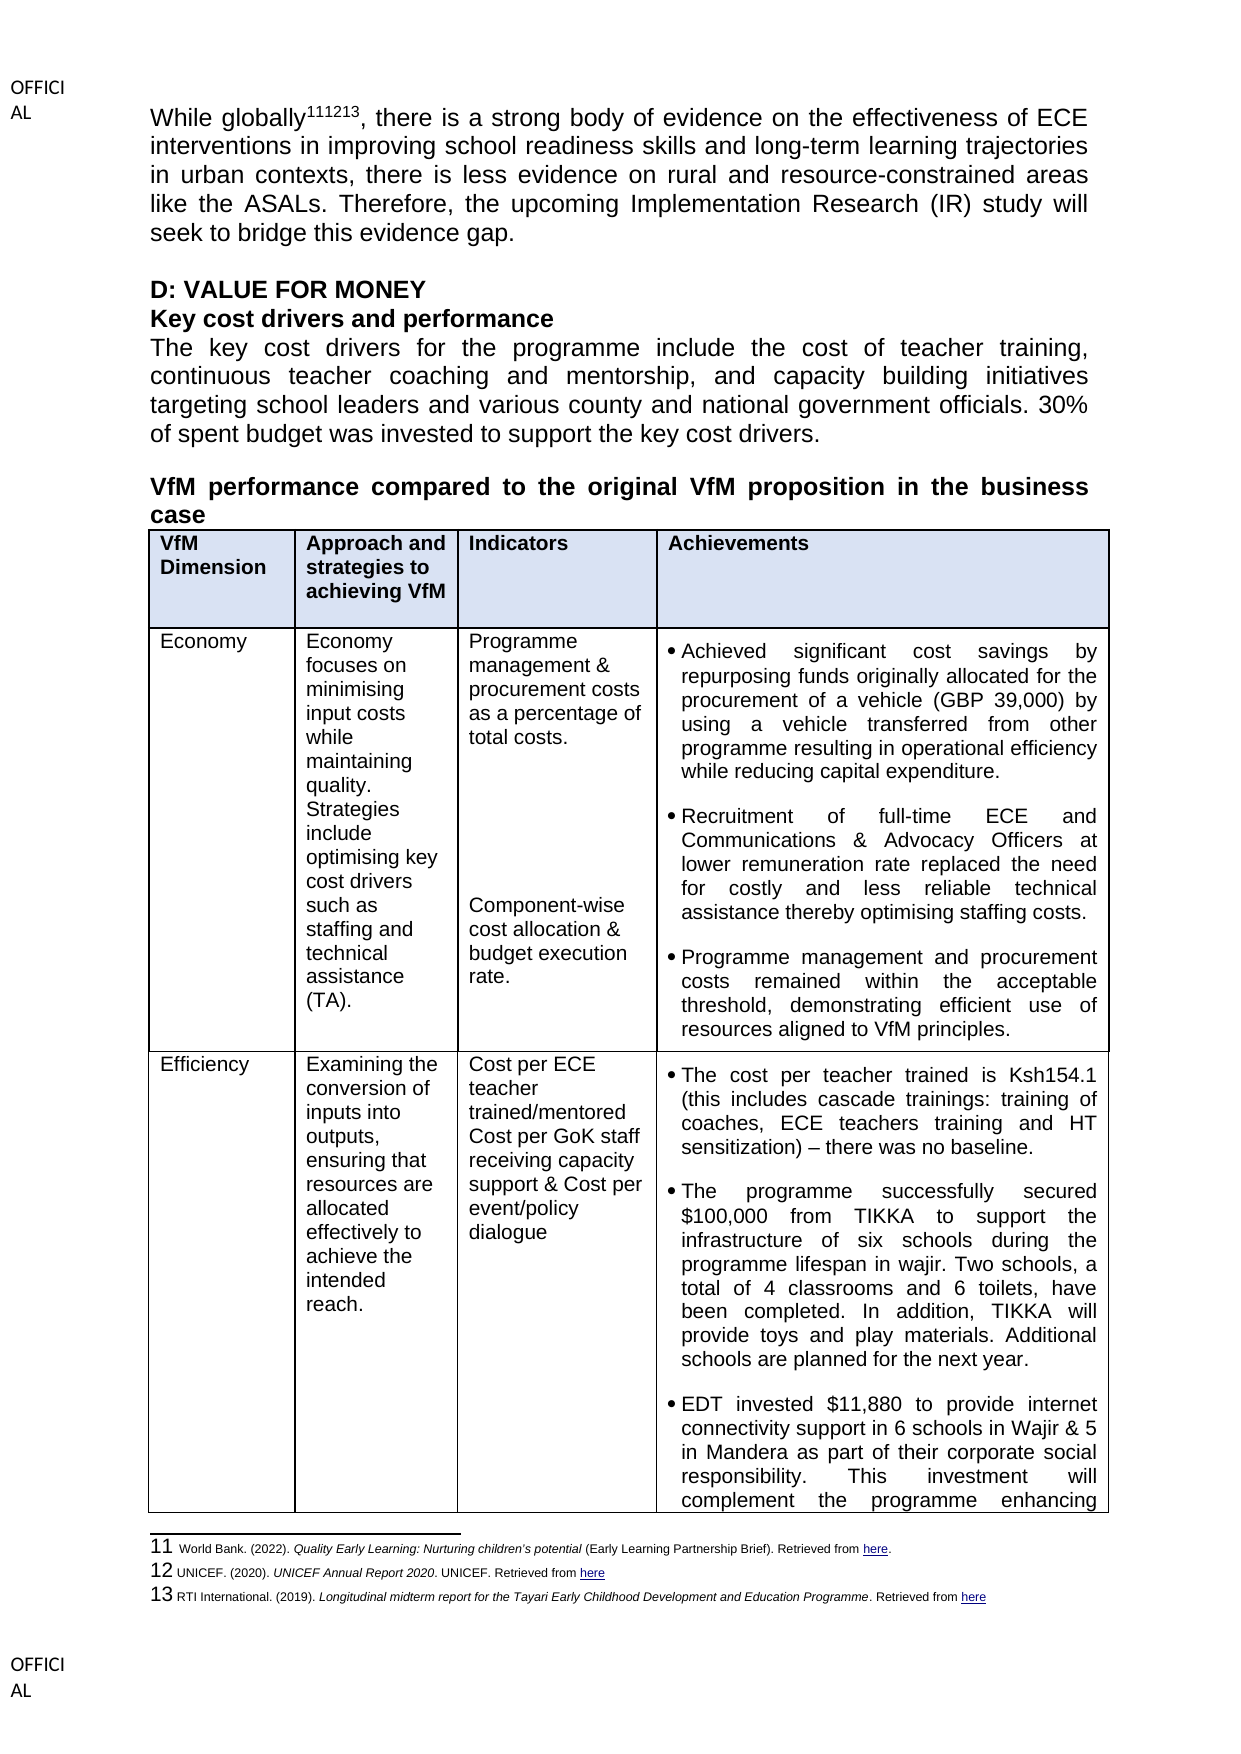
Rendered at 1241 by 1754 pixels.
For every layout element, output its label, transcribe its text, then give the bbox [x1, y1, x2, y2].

table_header Approach and strategies to achieving VfM [296, 531, 457, 627]
text RTI International. (2019). Longitudinal midterm report for the Tayari Early Childhood Development and Education Programme. Retrieved from here [150, 1582, 1090, 1606]
table_cell Efficiency [149, 1052, 294, 1512]
text D: VALUE FOR MONEY [150, 275, 1090, 304]
table_header Indicators [459, 531, 656, 627]
text While globally, there is a strong body of evidence on the effectiveness of ECE interventions in improving school readiness skills and long-term learning trajectories in urban contexts, there is less evidence on rural and resource-constrained areas like the ASALs. Therefore, the upcoming Implementation Research (IR) study will seek to bridge this evidence gap. [150, 102, 1090, 246]
table_header VfM Dimension [150, 531, 294, 627]
text UNICEF. (2020). UNICEF Annual Report 2020. UNICEF. Retrieved from here [150, 1558, 1090, 1582]
table_cell Programme management & procurement costs as a percentage of total costs. Component-wise cost allocation & budget execution rate. [459, 629, 656, 1051]
text The key cost drivers for the programme include the cost of teacher training, continuous teacher coaching and mentorship, and capacity building initiatives targeting school leaders and various county and national government officials. 30% of spent budget was invested to support the key cost drivers. [150, 332, 1090, 447]
table_cell Examining the conversion of inputs into outputs, ensuring that resources are allocated effectively to achieve the intended reach. [296, 1052, 457, 1512]
table_cell Economy focuses on minimising input costs while maintaining quality. Strategies include optimising key cost drivers such as staffing and technical assistance (TA). [296, 629, 457, 1051]
table_cell Cost per ECE teacher trained/mentored Cost per GoK staff receiving capacity support & Cost per event/policy dialogue [458, 1052, 656, 1512]
table_cell Economy [150, 629, 294, 1051]
table_cell Achieved significant cost savings by repurposing funds originally allocated for the procurement of a vehicle (GBP 39,000) by using a vehicle transferred from other programme resulting in operational efficiency while reducing capital expenditure. Recruitment of full-time ECE and Communications & Advocacy Officers at lower remuneration rate replaced the need for costly and less reliable technical assistance thereby optimising staffing costs. Programme management and procurement costs remained within the acceptable threshold, demonstrating efficient use of resources aligned to VfM principles. [658, 629, 1108, 1051]
table_header Achievements [658, 531, 1108, 627]
text World Bank. (2022). Quality Early Learning: Nurturing children’s potential (Early Learning Partnership Brief). Retrieved from here. [150, 1534, 1090, 1558]
text Key cost drivers and performance [150, 304, 1090, 332]
text VfM performance compared to the original VfM proposition in the business case [150, 471, 1090, 529]
table_cell The cost per teacher trained is Ksh154.1 (this includes cascade trainings: training of coaches, ECE teachers training and HT sensitization) – there was no baseline. The programme successfully secured $100,000 from TIKKA to support the infrastructure of six schools during the programme lifespan in wajir. Two schools, a total of 4 classrooms and 6 toilets, have been completed. In addition, TIKKA will provide toys and play materials. Additional schools are planned for the next year. EDT invested $11,880 to provide internet connectivity support in 6 schools in Wajir & 5 in Mandera as part of their corporate social responsibility. This investment will complement the programme enhancing [657, 1052, 1108, 1512]
